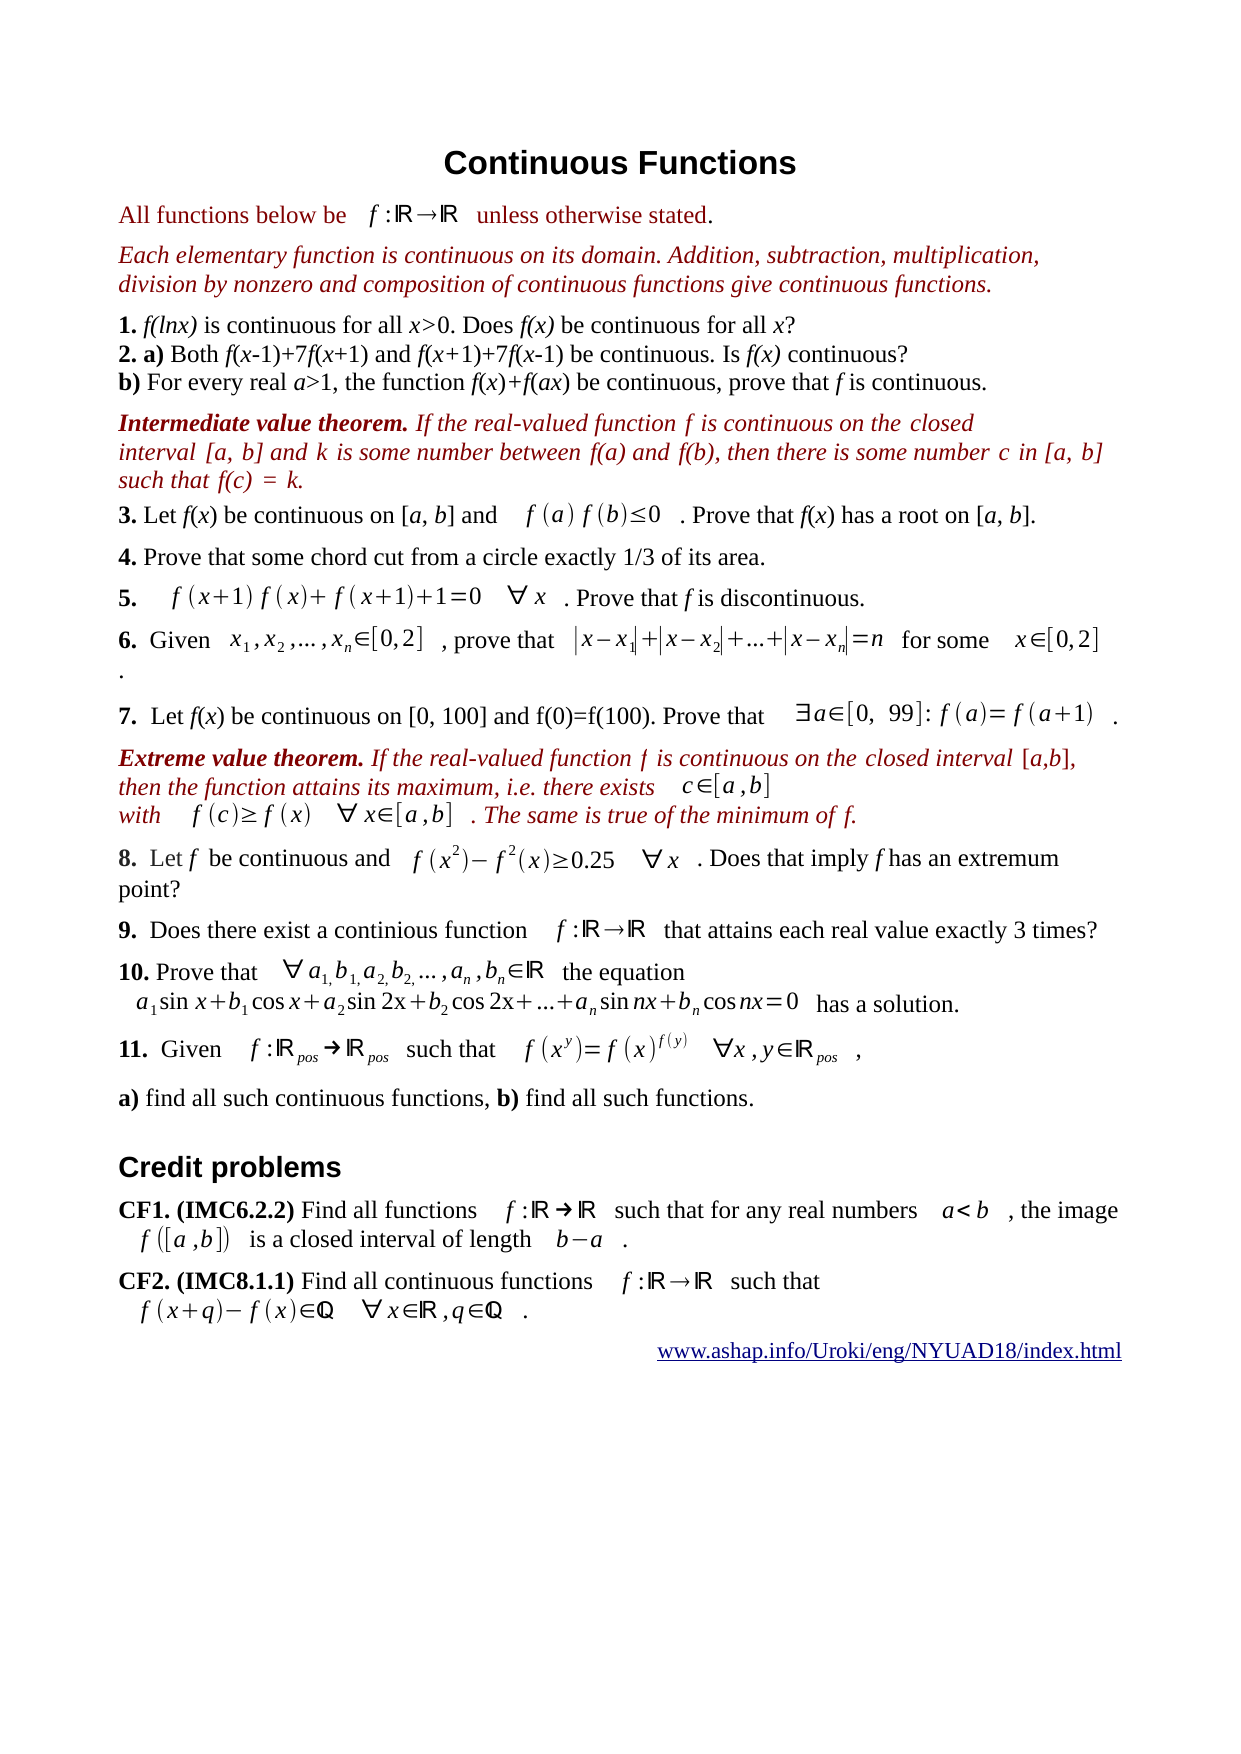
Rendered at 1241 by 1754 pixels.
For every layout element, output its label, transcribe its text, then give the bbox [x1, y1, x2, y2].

subtitle Credit problems [118, 1149, 1122, 1183]
text 9. 35771 Does there exist a continious function that attains each real value exactly 3 times? [118, 915, 1122, 944]
text 5. 97903 . Prove that f is discontinuous. [118, 583, 1122, 612]
text 7. 35573 Let f(x) be continuous on [0, 100] and f(0)=f(100). Prove that . [118, 697, 1122, 730]
text 8. 111264 Let f be continuous and. Does that imply f has an extremum point? [118, 842, 1122, 902]
text Extreme value theorem. If the real-valued function f is continuous on the closed interval [a,b], then the function attains its maximum, i.e. there exists with . The same is true of the minimum of f. [118, 743, 1122, 829]
list Each elementary function is continuous on its domain. Addition, subtraction, multiplication, division by nonzero and composition of continuous functions give continuous functions. [118, 241, 1122, 298]
text a) find all such continuous functions, b) find all such functions. [118, 1079, 1122, 1112]
text CF1. (IMC6.2.2) Find all functions such that for any real numbers , the image is a closed interval of length . [118, 1196, 1122, 1254]
text www.ashap.info/Uroki/eng/NYUAD18/index.html [118, 1337, 1122, 1363]
list Intermediate value theorem. If the real-valued function f is continuous on the closed interval [a, b] and k is some number between f(a) and f(b), then there is some number c in [a, b] such that f(c) = k. [118, 408, 1122, 494]
text 4. Prove that some chord cut from a circle exactly 1/3 of its area. [118, 542, 1122, 570]
list 1. f(lnx) is continuous for all x>0. Does f(x) be continuous for all x? 2. a) Both f(x-1)+7f(x+1) and f(x+1)+7f(x-1) be continuous. Is f(x) continuous? b) For every real a>1, the function f(x)+f(ax) be continuous, prove that f is continuous. [118, 310, 1122, 396]
text 10. Prove that the equation has a solution. [118, 956, 1122, 1019]
text 3. Let f(x) be continuous on [a, b] and . Prove that f(x) has a root on [a, b]. [118, 500, 1122, 529]
list All functions below beunless otherwise stated. [118, 200, 1122, 229]
subtitle Continuous Functions [118, 143, 1122, 182]
text 11. RNO1993. Given such that , [118, 1031, 1122, 1066]
text CF2. (IMC8.1.1) Find all continuous functions such that . [118, 1266, 1122, 1325]
text 6. 116994 Given, prove thatfor some . [118, 624, 1122, 684]
